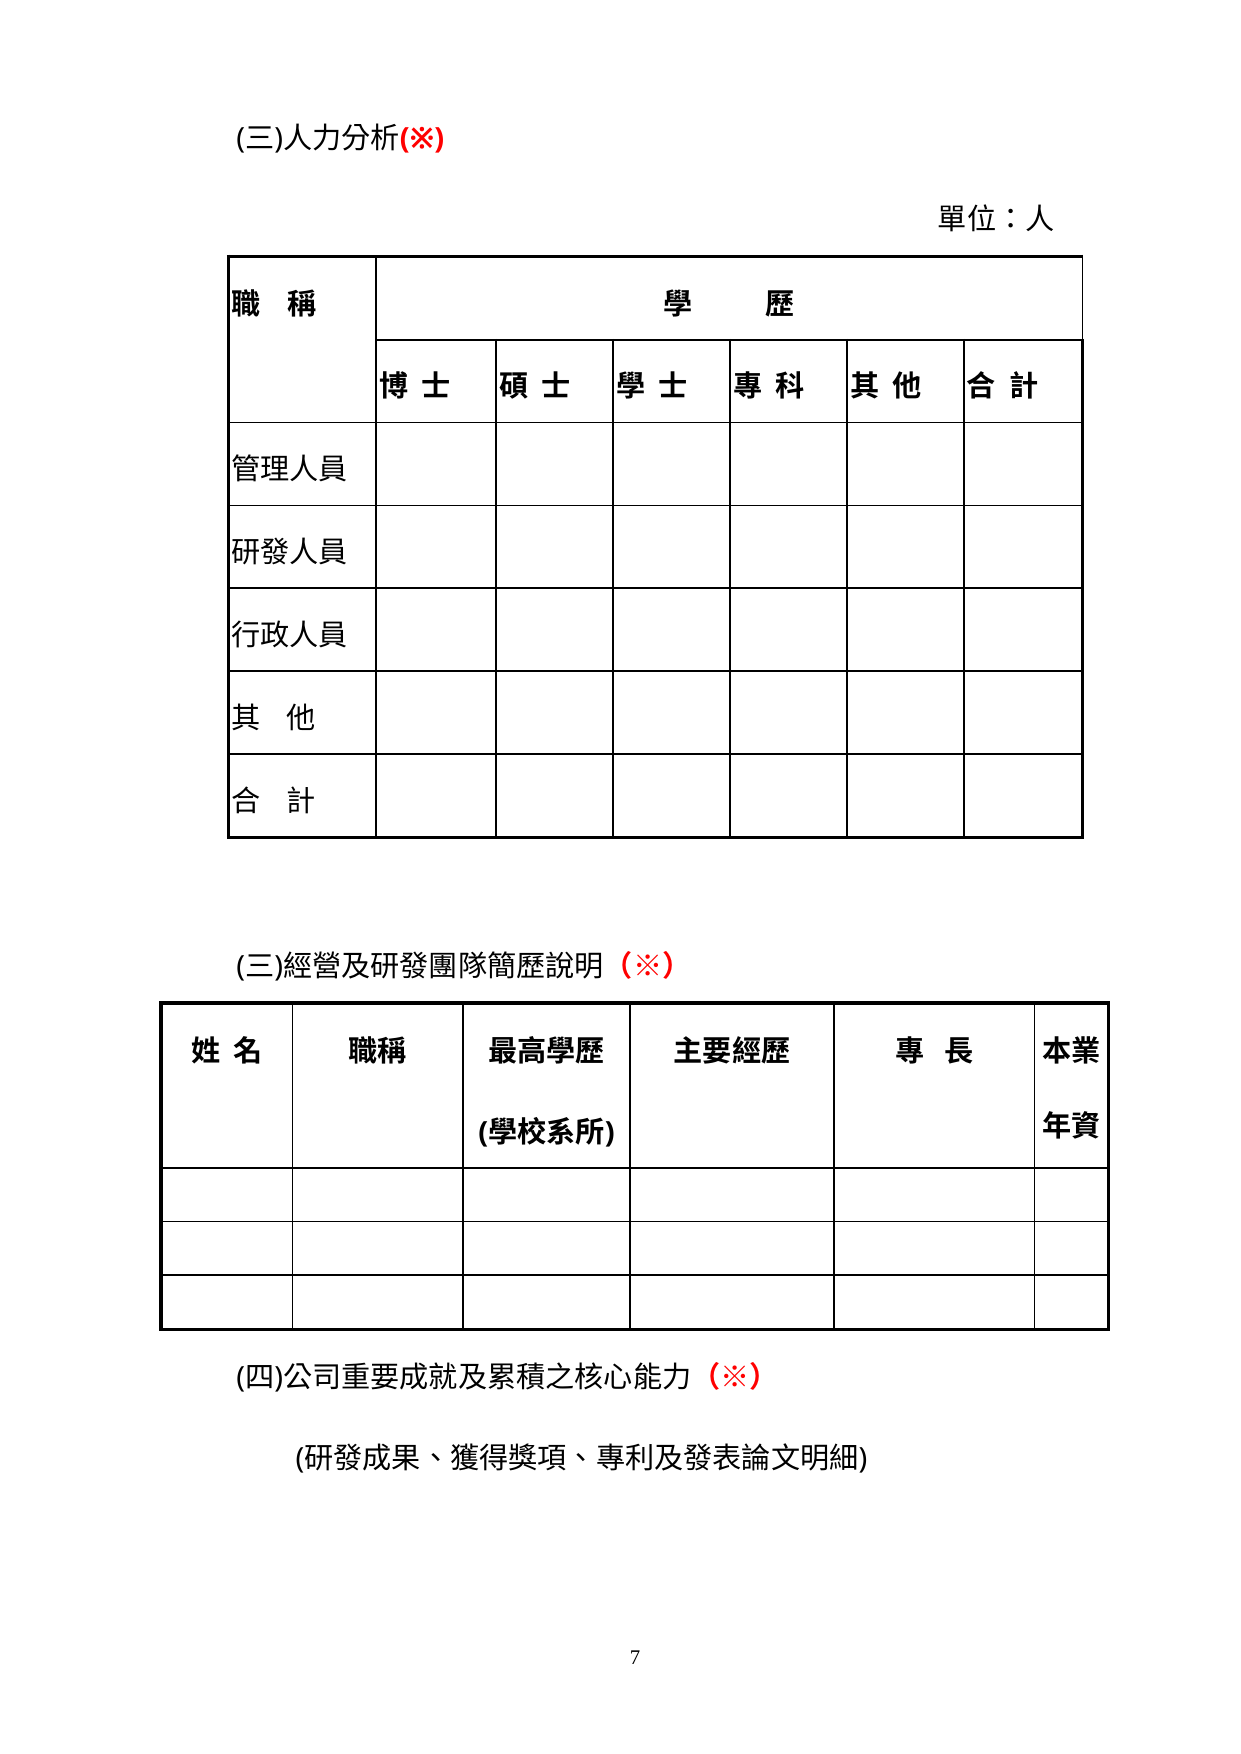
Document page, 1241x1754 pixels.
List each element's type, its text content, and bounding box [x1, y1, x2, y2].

table_cell 學 士 [614, 341, 729, 422]
table_cell [293, 1276, 462, 1328]
table_cell [631, 1222, 833, 1274]
table_cell 合 計 [230, 755, 375, 836]
table_cell [1035, 1222, 1107, 1274]
table_cell [614, 506, 729, 587]
table_cell [614, 589, 729, 670]
table_cell [497, 506, 612, 587]
table_cell [497, 423, 612, 504]
table_cell [731, 589, 846, 670]
table_cell [731, 755, 846, 836]
table_cell 合 計 [965, 341, 1081, 422]
text 單位：人 [118, 179, 1054, 254]
table_cell [163, 1276, 292, 1328]
table_cell [965, 423, 1081, 504]
table_cell 管理人員 [230, 423, 375, 504]
table_cell [835, 1169, 1034, 1221]
table_cell [965, 589, 1081, 670]
table_header 職稱 [293, 1005, 462, 1167]
table_cell [377, 506, 495, 587]
table_header 本業年資 [1035, 1005, 1107, 1167]
table_cell [848, 755, 963, 836]
table_header 職 稱 [230, 258, 375, 339]
table_cell [965, 755, 1081, 836]
table_cell [497, 755, 612, 836]
table_cell [631, 1169, 833, 1221]
table_cell [464, 1222, 629, 1274]
table_cell [377, 589, 495, 670]
table_cell [1035, 1276, 1107, 1328]
table_cell [731, 506, 846, 587]
table_cell [848, 589, 963, 670]
table_cell 研發人員 [230, 506, 375, 587]
text (三)人力分析(※) [236, 98, 1152, 173]
table_cell [614, 755, 729, 836]
table_cell [377, 672, 495, 753]
table_cell [965, 506, 1081, 587]
table_cell [377, 755, 495, 836]
table_cell 博 士 [377, 341, 495, 422]
text (三)經營及研發團隊簡歷說明（※） [236, 926, 1152, 1001]
table_header 最高學歷 (學校系所) [464, 1005, 629, 1167]
table_cell [163, 1222, 292, 1274]
table_cell [835, 1222, 1034, 1274]
table_cell [631, 1276, 833, 1328]
table_cell [614, 423, 729, 504]
table_header 專 長 [835, 1005, 1034, 1167]
table_cell [163, 1169, 292, 1221]
table_cell [835, 1276, 1034, 1328]
table_cell [230, 339, 375, 422]
table_cell [377, 423, 495, 504]
table_cell [497, 589, 612, 670]
table_cell 其 他 [230, 672, 375, 753]
table_cell 行政人員 [230, 589, 375, 670]
table_header 主要經歷 [631, 1005, 833, 1167]
table_cell [731, 423, 846, 504]
table_cell [464, 1276, 629, 1328]
table_cell [293, 1169, 462, 1221]
table_cell 其 他 [848, 341, 963, 422]
table_header 學 歷 [377, 258, 1082, 339]
table_cell [848, 423, 963, 504]
text (四)公司重要成就及累積之核心能力（※） [236, 1337, 1152, 1412]
table_cell [731, 672, 846, 753]
text (研發成果、獲得獎項、專利及發表論文明細) [295, 1418, 1152, 1493]
table_cell 專 科 [731, 341, 846, 422]
table_cell 碩 士 [497, 341, 612, 422]
table_header 姓 名 [163, 1005, 292, 1167]
table_cell [848, 506, 963, 587]
table_cell [293, 1222, 462, 1274]
table_cell [1035, 1169, 1107, 1221]
table_cell [464, 1169, 629, 1221]
table_cell [965, 672, 1081, 753]
table_cell [614, 672, 729, 753]
table_cell [497, 672, 612, 753]
table_cell [848, 672, 963, 753]
